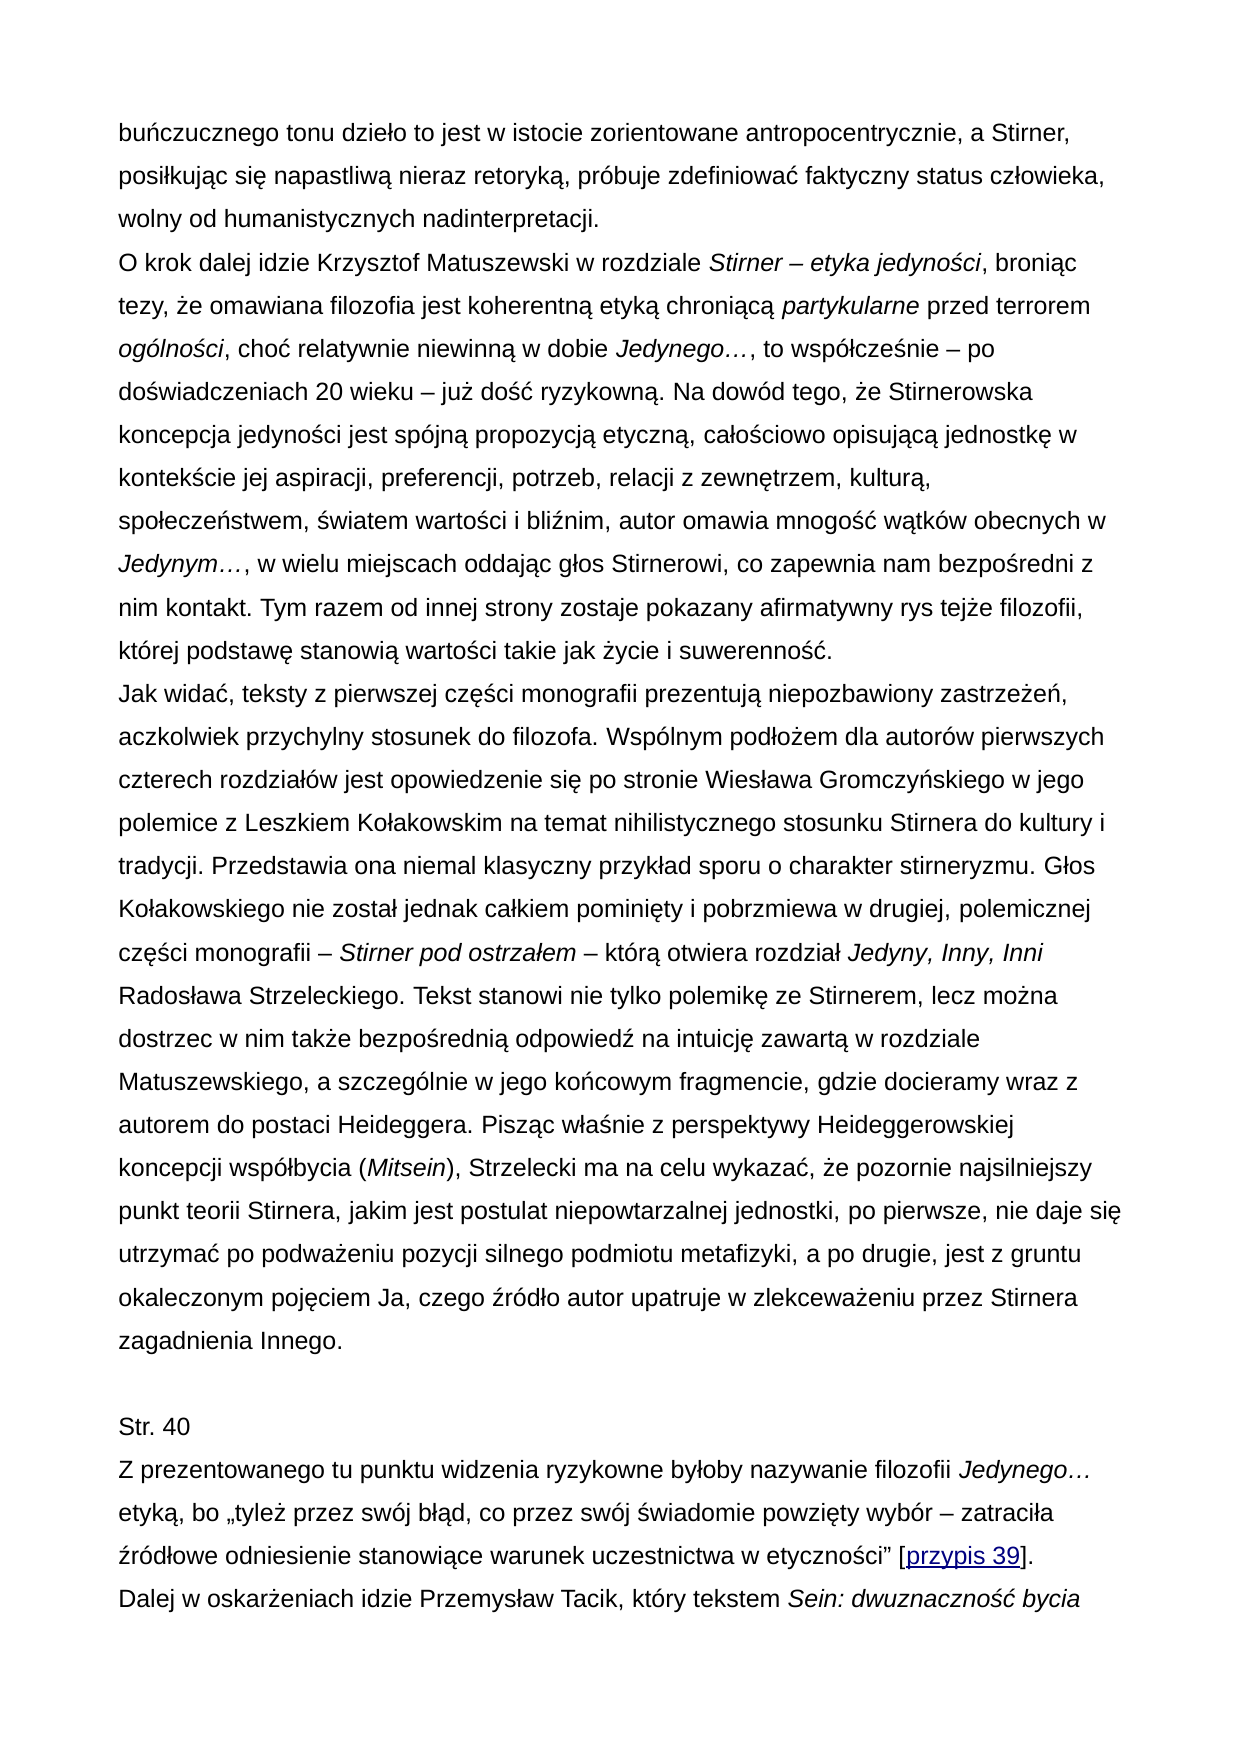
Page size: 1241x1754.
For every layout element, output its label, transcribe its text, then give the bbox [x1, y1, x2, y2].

text Z prezentowanego tu punktu widzenia ryzykowne byłoby nazywanie filozofii Jedynego… etyką, bo „tyleż przez swój błąd, co przez swój świadomie powzięty wybór – zatraciła źródłowe odniesienie stanowiące warunek uczestnictwa w etyczności” [przypis 39]. [118, 1455, 1122, 1570]
text Str. 40 [118, 1412, 1122, 1441]
text O krok dalej idzie Krzysztof Matuszewski w rozdziale Stirner – etyka jedyności, broniąc tezy, że omawiana filozofia jest koherentną etyką chroniącą partykularne przed terrorem ogólności, choć relatywnie niewinną w dobie Jedynego…, to współcześnie – po doświadczeniach 20 wieku – już dość ryzykowną. Na dowód tego, że Stirnerowska koncepcja jedyności jest spójną propozycją etyczną, całościowo opisującą jednostkę w kontekście jej aspiracji, preferencji, potrzeb, relacji z zewnętrzem, kulturą, społeczeństwem, światem wartości i bliźnim, autor omawia mnogość wątków obecnych w Jedynym…, w wielu miejscach oddając głos Stirnerowi, co zapewnia nam bezpośredni z nim kontakt. Tym razem od innej strony zostaje pokazany afirmatywny rys tejże filozofii, której podstawę stanowią wartości takie jak życie i suwerenność. [118, 247, 1122, 664]
text Dalej w oskarżeniach idzie Przemysław Tacik, który tekstem Sein: dwuznaczność bycia [118, 1584, 1122, 1613]
text Jak widać, teksty z pierwszej części monografii prezentują niepozbawiony zastrzeżeń, aczkolwiek przychylny stosunek do filozofa. Wspólnym podłożem dla autorów pierwszych czterech rozdziałów jest opowiedzenie się po stronie Wiesława Gromczyńskiego w jego polemice z Leszkiem Kołakowskim na temat nihilistycznego stosunku Stirnera do kultury i tradycji. Przedstawia ona niemal klasyczny przykład sporu o charakter stirneryzmu. Głos Kołakowskiego nie został jednak całkiem pominięty i pobrzmiewa w drugiej, polemicznej części monografii – Stirner pod ostrzałem – którą otwiera rozdział Jedyny, Inny, Inni Radosława Strzeleckiego. Tekst stanowi nie tylko polemikę ze Stirnerem, lecz można dostrzec w nim także bezpośrednią odpowiedź na intuicję zawartą w rozdziale Matuszewskiego, a szczególnie w jego końcowym fragmencie, gdzie docieramy wraz z autorem do postaci Heideggera. Pisząc właśnie z perspektywy Heideggerowskiej koncepcji współbycia (Mitsein), Strzelecki ma na celu wykazać, że pozornie najsilniejszy punkt teorii Stirnera, jakim jest postulat niepowtarzalnej jednostki, po pierwsze, nie daje się utrzymać po podważeniu pozycji silnego podmiotu metafizyki, a po drugie, jest z gruntu okaleczonym pojęciem Ja, czego źródło autor upatruje w zlekceważeniu przez Stirnera zagadnienia Innego. [118, 679, 1122, 1354]
text buńczucznego tonu dzieło to jest w istocie zorientowane antropocentrycznie, a Stirner, posiłkując się napastliwą nieraz retoryką, próbuje zdefiniować faktyczny status człowieka, wolny od humanistycznych nadinterpretacji. [118, 118, 1122, 233]
